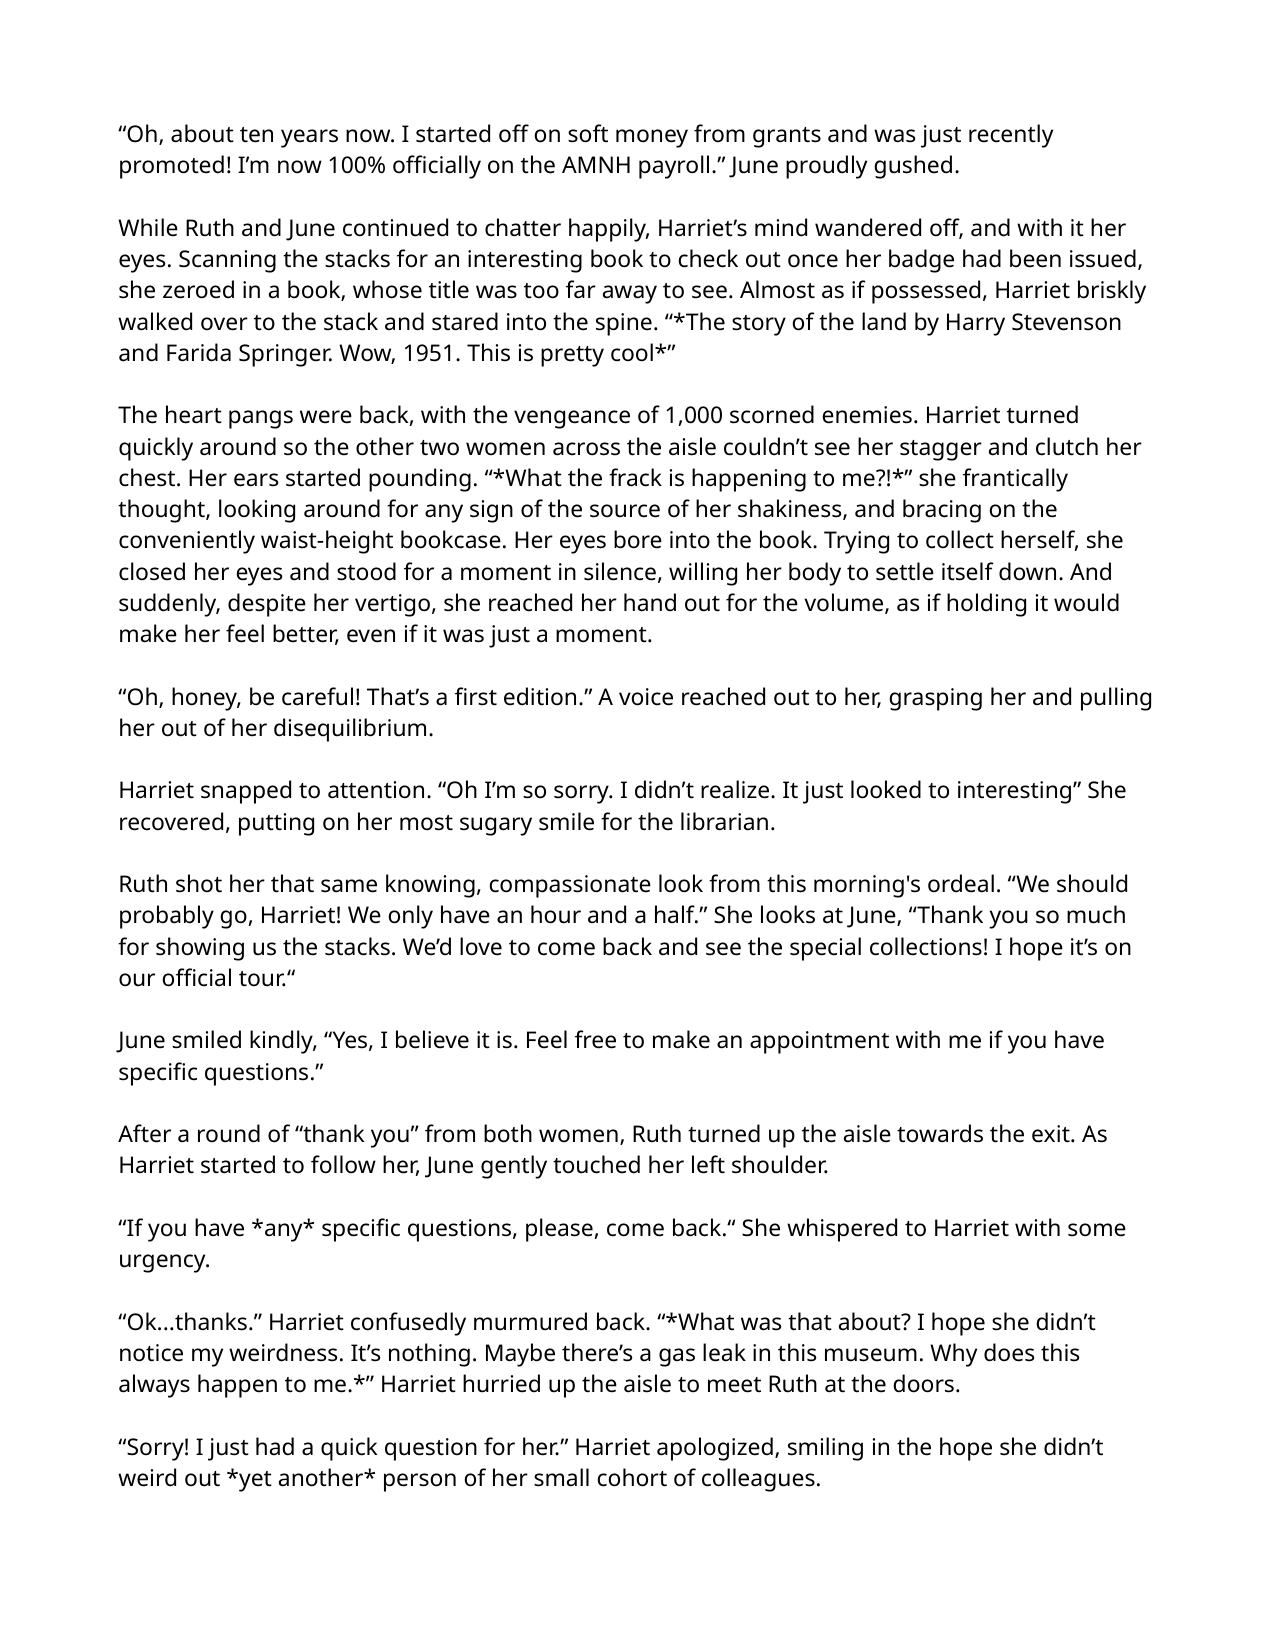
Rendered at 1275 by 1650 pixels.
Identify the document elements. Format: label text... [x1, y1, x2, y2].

text “If you have *any* specific questions, please, come back.“ She whispered to Harriet with some urgency. [118, 1212, 1157, 1274]
text After a round of “thank you” from both women, Ruth turned up the aisle towards the exit. As Harriet started to follow her, June gently touched her left shoulder. [118, 1118, 1157, 1181]
text While Ruth and June continued to chatter happily, Harriet’s mind wandered off, and with it her eyes. Scanning the stacks for an interesting book to check out once her badge had been issued, she zeroed in a book, whose title was too far away to see. Almost as if possessed, Harriet briskly walked over to the stack and stared into the spine. “*The story of the land by Harry Stevenson and Farida Springer. Wow, 1951. This is pretty cool*” [118, 212, 1157, 368]
text “Sorry! I just had a quick question for her.” Harriet apologized, smiling in the hope she didn’t weird out *yet another* person of her small cohort of colleagues. [118, 1431, 1157, 1493]
text Harriet snapped to attention. “Oh I’m so sorry. I didn’t realize. It just looked to interesting” She recovered, putting on her most sugary smile for the librarian. [118, 774, 1157, 837]
text The heart pangs were back, with the vengeance of 1,000 scorned enemies. Harriet turned quickly around so the other two women across the aisle couldn’t see her stagger and clutch her chest. Her ears started pounding. “*What the frack is happening to me?!*” she frantically thought, looking around for any sign of the source of her shakiness, and bracing on the conveniently waist-height bookcase. Her eyes bore into the book. Trying to collect herself, she closed her eyes and stood for a moment in silence, willing her body to settle itself down. And suddenly, despite her vertigo, she reached her hand out for the volume, as if holding it would make her feel better, even if it was just a moment. [118, 399, 1157, 649]
text June smiled kindly, “Yes, I believe it is. Feel free to make an appointment with me if you have specific questions.” [118, 1024, 1157, 1087]
text “Oh, about ten years now. I started off on soft money from grants and was just recently promoted! I’m now 100% officially on the AMNH payroll.” June proudly gushed. [118, 118, 1157, 181]
text Ruth shot her that same knowing, compassionate look from this morning's ordeal. “We should probably go, Harriet! We only have an hour and a half.” She looks at June, “Thank you so much for showing us the stacks. We’d love to come back and see the special collections! I hope it’s on our official tour.“ [118, 868, 1157, 993]
text “Ok...thanks.” Harriet confusedly murmured back. “*What was that about? I hope she didn’t notice my weirdness. It’s nothing. Maybe there’s a gas leak in this museum. Why does this always happen to me.*” Harriet hurried up the aisle to meet Ruth at the doors. [118, 1306, 1157, 1399]
text “Oh, honey, be careful! That’s a first edition.” A voice reached out to her, grasping her and pulling her out of her disequilibrium. [118, 681, 1157, 743]
